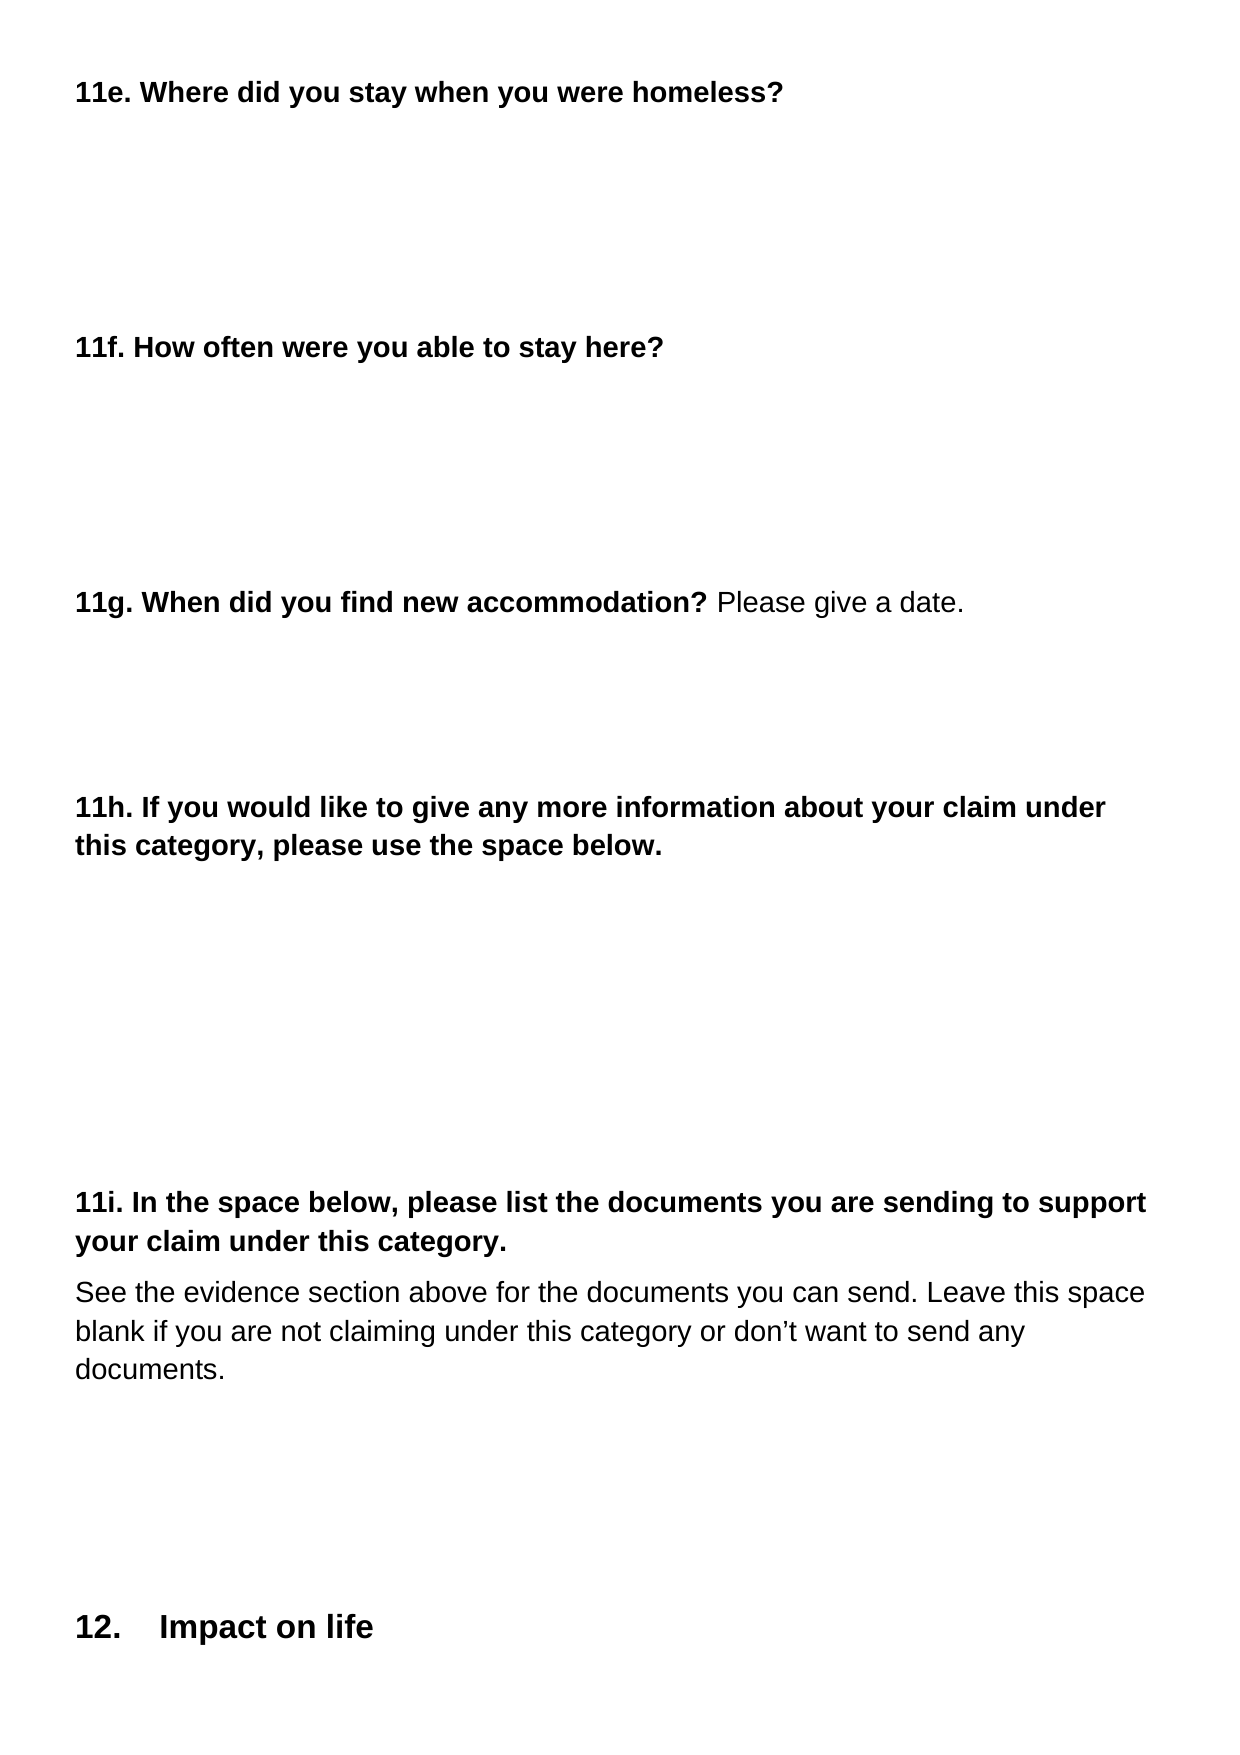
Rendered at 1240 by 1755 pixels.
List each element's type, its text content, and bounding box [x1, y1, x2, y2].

text See the evidence section above for the documents you can send. Leave this space blank if you are not claiming under this category or don’t want to send any documents. [75, 1275, 1164, 1386]
subtitle 11g. When did you find new accommodation? Please give a date. [75, 585, 1164, 619]
subtitle 11f. How often were you able to stay here? [75, 330, 1164, 364]
subtitle 11i. In the space below, please list the documents you are sending to support your claim under this category. [75, 1185, 1164, 1257]
subtitle 11h. If you would like to give any more information about your claim under this category, please use the space below. [75, 789, 1164, 862]
subtitle 12. Impact on life [75, 1607, 1164, 1646]
subtitle 11e. Where did you stay when you were homeless? [75, 75, 1164, 108]
